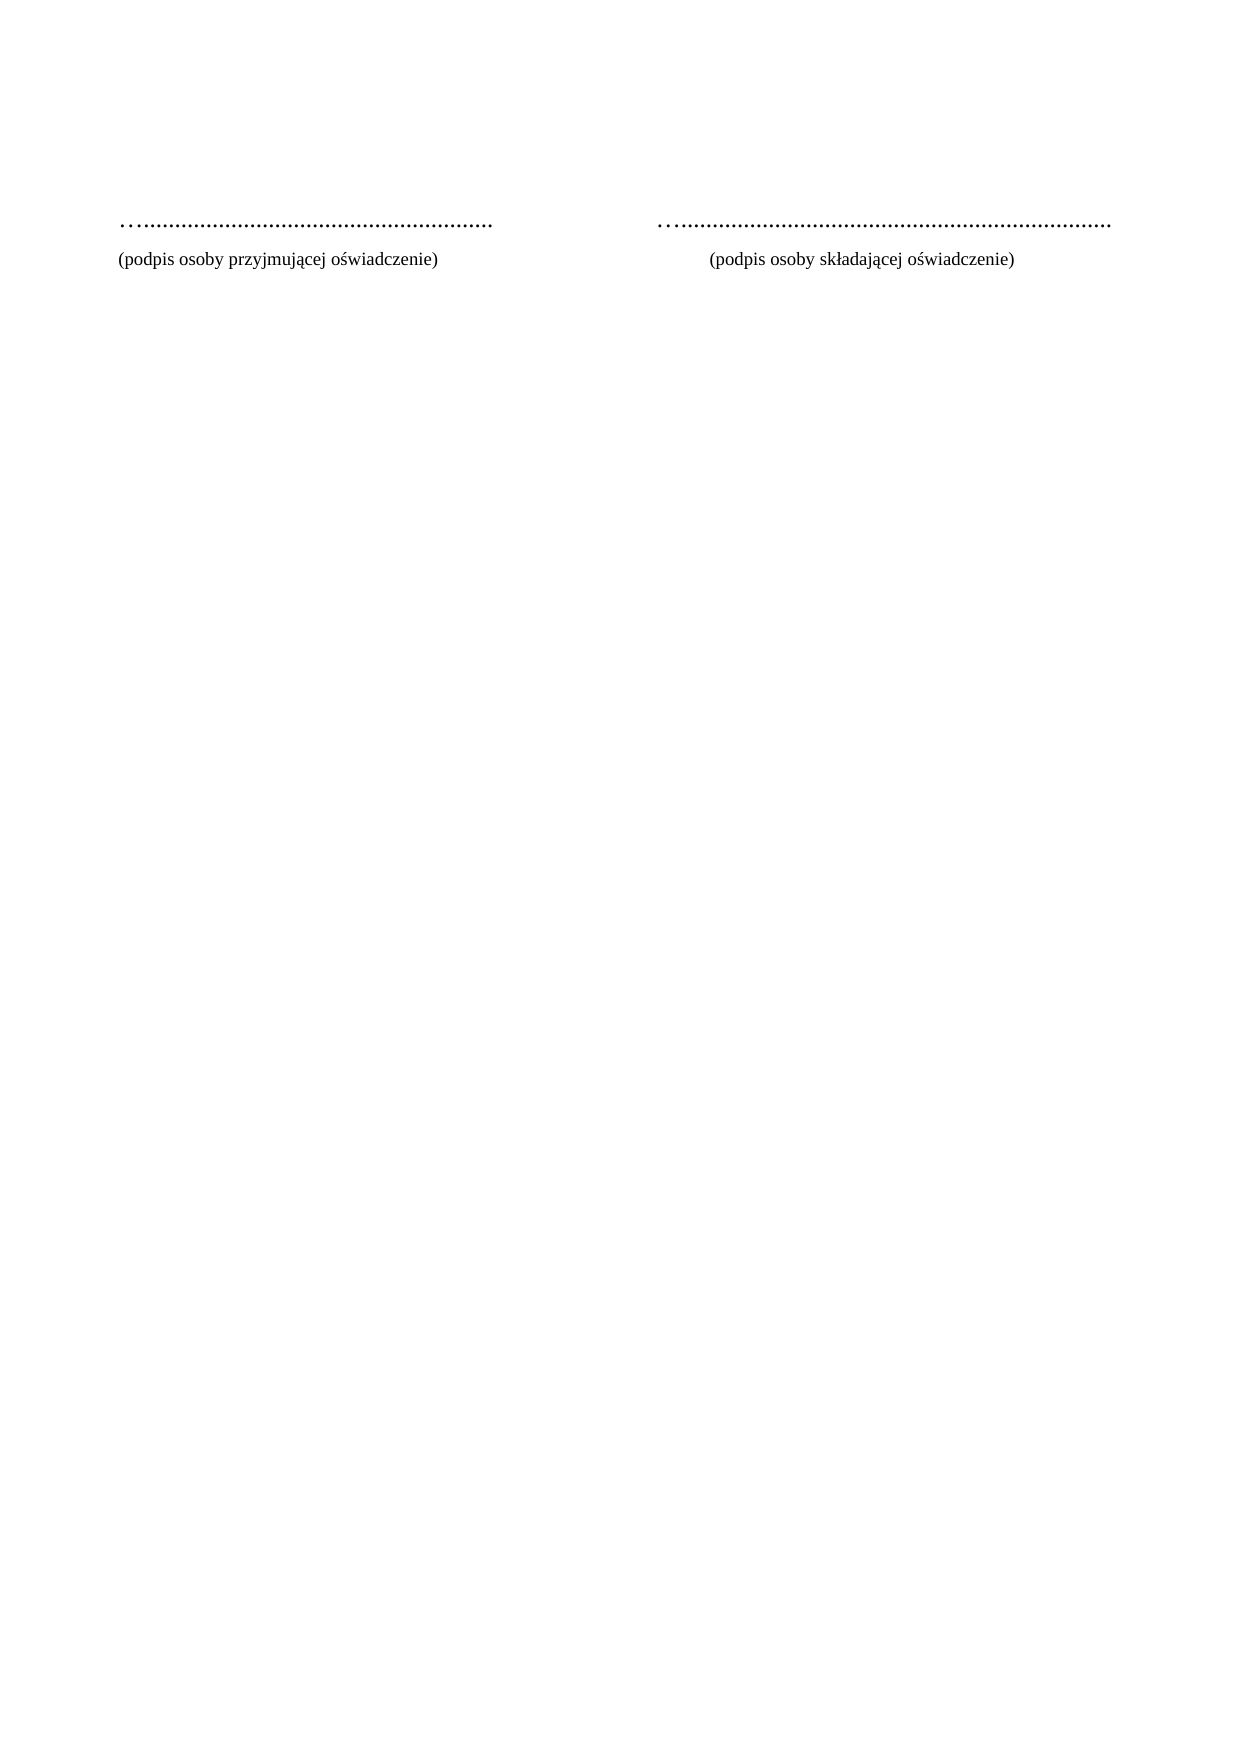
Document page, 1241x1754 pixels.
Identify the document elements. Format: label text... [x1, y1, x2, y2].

text (podpis osoby przyjmującej oświadczenie) (podpis osoby składającej oświadczenie) [118, 247, 1122, 269]
text …........................................................ …..................................................................... [118, 204, 1122, 233]
